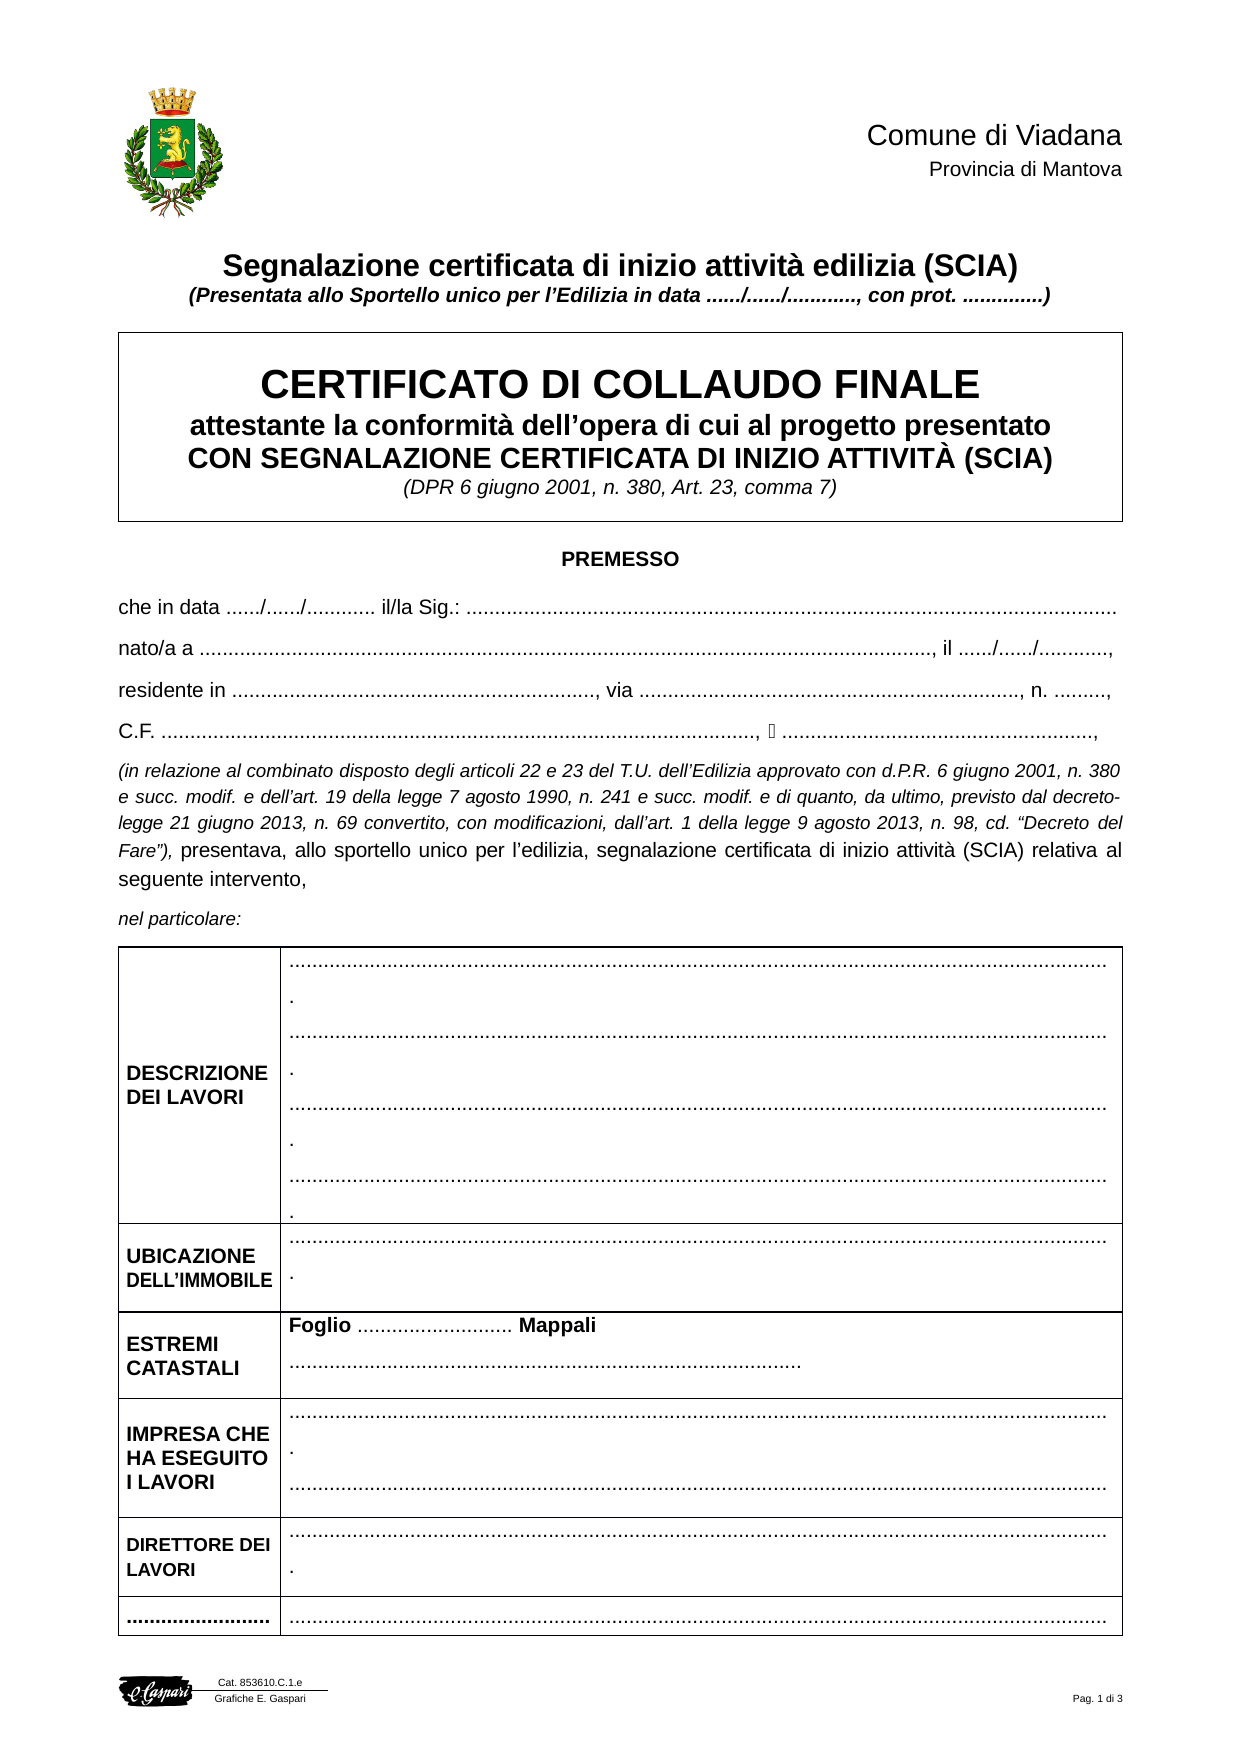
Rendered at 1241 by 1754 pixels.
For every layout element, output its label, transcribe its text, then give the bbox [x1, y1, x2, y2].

table_cell ......................... [119, 1597, 280, 1635]
table_header DESCRIZIONE DEI LAVORI [119, 948, 280, 1223]
picture [118, 1675, 193, 1707]
table_cell UBICAZIONE DELL’IMMOBILE [119, 1224, 280, 1311]
table_cell ESTREMI CATASTALI [119, 1313, 280, 1398]
text Comune di Viadana [224, 118, 1122, 152]
text (Presentata allo Sportello unico per l’Edilizia in data ....../....../............, con prot. ..............) [118, 283, 1122, 307]
text nel particolare: [118, 908, 1122, 930]
table_cell DIRETTORE DEI LAVORI [119, 1518, 280, 1596]
table_cell IMPRESA CHE HA ESEGUITO I LAVORI [119, 1399, 280, 1517]
table_cell ............................................................................................................................................... ............................................................................................................................................... [281, 1518, 1122, 1596]
table_cell ............................................................................................................................................... ............................................................................................................................................... [281, 1597, 1122, 1635]
text che in data ....../....../............ il/la Sig.: ................................................................................................................. [118, 595, 1122, 619]
text residente in ..............................................................., via .................................................................., n. ........., [118, 677, 1122, 701]
text C.F. .......................................................................................................,  ......................................................, [118, 719, 1122, 743]
table_cell ............................................................................................................................................... ............................................................................................................................................... [281, 1224, 1122, 1311]
table_cell ............................................................................................................................................... ............................................................................................................................................... Cod. Fisc. ..................................................................  ..................................................... [281, 1399, 1122, 1517]
text nato/a a ..............................................................................................................................., il ....../....../............, [118, 636, 1122, 660]
picture [122, 87, 224, 219]
table_header CERTIFICATO DI COLLAUDO FINALE attestante la conformità dell’opera di cui al progetto presentato CON SEGNALAZIONE CERTIFICATA DI INIZIO ATTIVITÀ (SCIA) (DPR 6 giugno 2001, n. 380, Art. 23, comma 7) [119, 333, 1122, 521]
subtitle PREMESSO [118, 547, 1122, 571]
title Segnalazione certificata di inizio attività edilizia (SCIA) [118, 247, 1122, 283]
text (in relazione al combinato disposto degli articoli 22 e 23 del T.U. dell’Edilizia approvato con d.P.R. 6 giugno 2001, n. 380 e succ. modif. e dell’art. 19 della legge 7 agosto 1990, n. 241 e succ. modif. e di quanto, da ultimo, previsto dal decreto-legge 21 giugno 2013, n. 69 convertito, con modificazioni, dall’art. 1 della legge 9 agosto 2013, n. 98, cd. “Decreto del Fare”), presentava, allo sportello unico per l’edilizia, segnalazione certificata di inizio attività (SCIA) relativa al seguente intervento, [118, 760, 1122, 891]
table_header ............................................................................................................................................... ............................................................................................................................................... ............................................................................................................................................... ............................................................................................................................................... [281, 948, 1122, 1223]
table_cell Foglio ........................... Mappali ......................................................................................... ............................................................................................................................................... [281, 1313, 1122, 1398]
text Provincia di Mantova [224, 157, 1122, 181]
